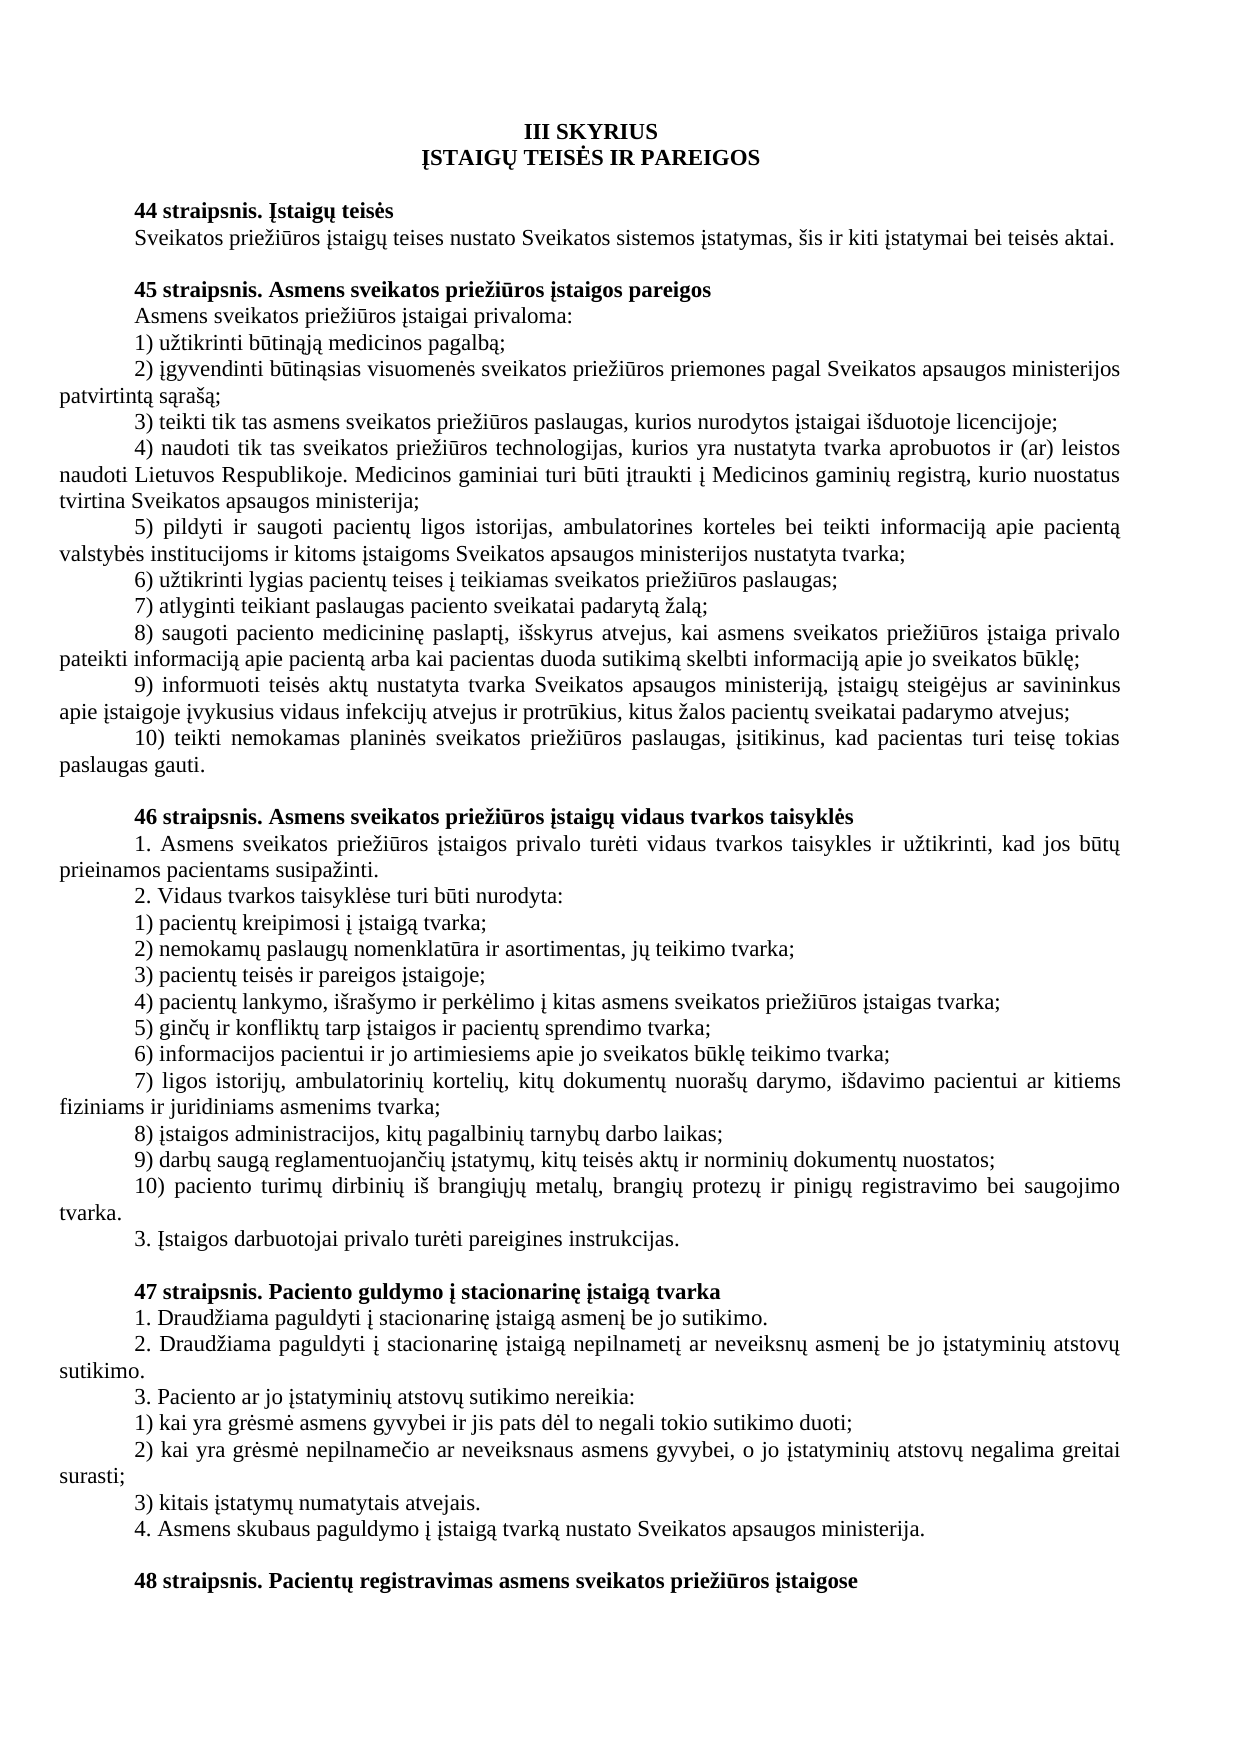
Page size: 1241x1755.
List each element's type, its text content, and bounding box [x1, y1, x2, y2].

text 5) ginčų ir konfliktų tarp įstaigos ir pacientų sprendimo tvarka; [59, 1014, 1122, 1041]
text 6) užtikrinti lygias pacientų teises į teikiamas sveikatos priežiūros paslaugas; [59, 566, 1122, 592]
text 3) teikti tik tas asmens sveikatos priežiūros paslaugas, kurios nurodytos įstaigai išduotoje licencijoje; [59, 408, 1122, 434]
text 48 straipsnis. Pacientų registravimas asmens sveikatos priežiūros įstaigose [59, 1568, 1122, 1594]
text 3) pacientų teisės ir pareigos įstaigoje; [59, 961, 1122, 988]
text 6) informacijos pacientui ir jo artimiesiems apie jo sveikatos būklę teikimo tvarka; [59, 1041, 1122, 1067]
text 10) teikti nemokamas planinės sveikatos priežiūros paslaugas, įsitikinus, kad pacientas turi teisę tokias paslaugas gauti. [59, 724, 1122, 777]
text 3. Paciento ar jo įstatyminių atstovų sutikimo nereikia: [59, 1383, 1122, 1409]
text 1. Asmens sveikatos priežiūros įstaigos privalo turėti vidaus tvarkos taisykles ir užtikrinti, kad jos būtų prieinamos pacientams susipažinti. [59, 830, 1122, 882]
text 4) naudoti tik tas sveikatos priežiūros technologijas, kurios yra nustatyta tvarka aprobuotos ir (ar) leistos naudoti Lietuvos Respublikoje. Medicinos gaminiai turi būti įtraukti į Medicinos gaminių registrą, kurio nuostatus tvirtina Sveikatos apsaugos ministerija; [59, 434, 1122, 513]
text 44 straipsnis. Įstaigų teisės [59, 197, 1122, 223]
text 9) informuoti teisės aktų nustatyta tvarka Sveikatos apsaugos ministeriją, įstaigų steigėjus ar savininkus apie įstaigoje įvykusius vidaus infekcijų atvejus ir protrūkius, kitus žalos pacientų sveikatai padarymo atvejus; [59, 672, 1122, 724]
text 47 straipsnis. Paciento guldymo į stacionarinę įstaigą tvarka [59, 1278, 1122, 1304]
text 2) įgyvendinti būtinąsias visuomenės sveikatos priežiūros priemones pagal Sveikatos apsaugos ministerijos patvirtintą sąrašą; [59, 355, 1122, 408]
text 3. Įstaigos darbuotojai privalo turėti pareigines instrukcijas. [59, 1225, 1122, 1251]
text 4) pacientų lankymo, išrašymo ir perkėlimo į kitas asmens sveikatos priežiūros įstaigas tvarka; [59, 988, 1122, 1014]
text 8) įstaigos administracijos, kitų pagalbinių tarnybų darbo laikas; [59, 1119, 1122, 1146]
text 5) pildyti ir saugoti pacientų ligos istorijas, ambulatorines korteles bei teikti informaciją apie pacientą valstybės institucijoms ir kitoms įstaigoms Sveikatos apsaugos ministerijos nustatyta tvarka; [59, 513, 1122, 566]
text 1. Draudžiama paguldyti į stacionarinę įstaigą asmenį be jo sutikimo. [59, 1304, 1122, 1330]
text 7) ligos istorijų, ambulatorinių kortelių, kitų dokumentų nuorašų darymo, išdavimo pacientui ar kitiems fiziniams ir juridiniams asmenims tvarka; [59, 1067, 1122, 1119]
text 10) paciento turimų dirbinių iš brangiųjų metalų, brangių protezų ir pinigų registravimo bei saugojimo tvarka. [59, 1172, 1122, 1225]
text Asmens sveikatos priežiūros įstaigai privaloma: [59, 303, 1122, 329]
text 2) nemokamų paslaugų nomenklatūra ir asortimentas, jų teikimo tvarka; [59, 935, 1122, 961]
text Sveikatos priežiūros įstaigų teises nustato Sveikatos sistemos įstatymas, šis ir kiti įstatymai bei teisės aktai. [59, 223, 1122, 250]
text 8) saugoti paciento medicininę paslaptį, išskyrus atvejus, kai asmens sveikatos priežiūros įstaiga privalo pateikti informaciją apie pacientą arba kai pacientas duoda sutikimą skelbti informaciją apie jo sveikatos būklę; [59, 619, 1122, 672]
text 45 straipsnis. Asmens sveikatos priežiūros įstaigos pareigos [59, 276, 1122, 303]
text 2. Draudžiama paguldyti į stacionarinę įstaigą nepilnametį ar neveiksnų asmenį be jo įstatyminių atstovų sutikimo. [59, 1330, 1122, 1383]
text III skyrius [59, 118, 1122, 144]
text 3) kitais įstatymų numatytais atvejais. [59, 1488, 1122, 1515]
text 9) darbų saugą reglamentuojančių įstatymų, kitų teisės aktų ir norminių dokumentų nuostatos; [59, 1146, 1122, 1172]
text 1) pacientų kreipimosi į įstaigą tvarka; [59, 909, 1122, 935]
text 46 straipsnis. Asmens sveikatos priežiūros įstaigų vidaus tvarkos taisyklės [59, 803, 1122, 830]
text 7) atlyginti teikiant paslaugas paciento sveikatai padarytą žalą; [59, 592, 1122, 619]
text 1) kai yra grėsmė asmens gyvybei ir jis pats dėl to negali tokio sutikimo duoti; [59, 1409, 1122, 1436]
text 1) užtikrinti būtinąją medicinos pagalbą; [59, 329, 1122, 355]
text 2) kai yra grėsmė nepilnamečio ar neveiksnaus asmens gyvybei, o jo įstatyminių atstovų negalima greitai surasti; [59, 1436, 1122, 1488]
text 4. Asmens skubaus paguldymo į įstaigą tvarką nustato Sveikatos apsaugos ministerija. [59, 1515, 1122, 1541]
text Įstaigų teisės ir pareigos [59, 144, 1122, 171]
text 2. Vidaus tvarkos taisyklėse turi būti nurodyta: [59, 882, 1122, 909]
